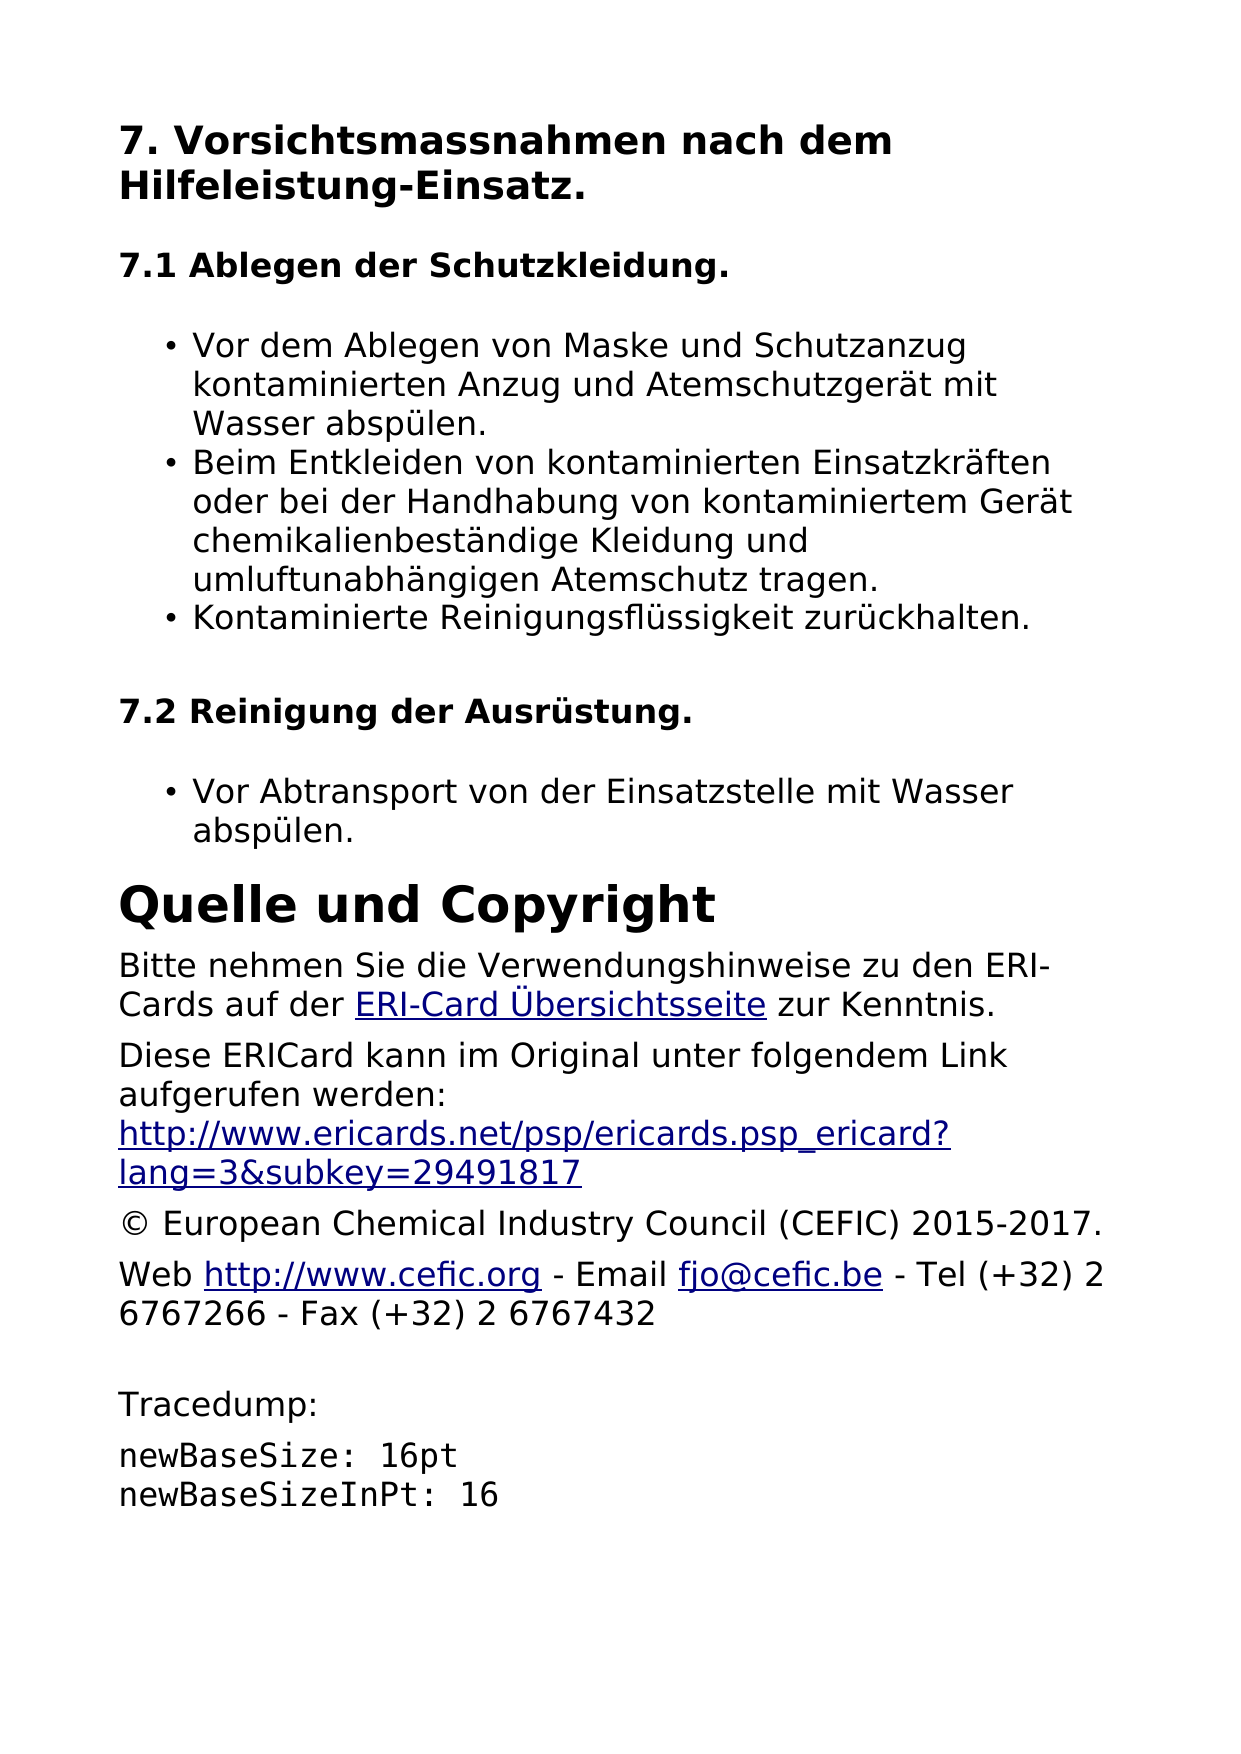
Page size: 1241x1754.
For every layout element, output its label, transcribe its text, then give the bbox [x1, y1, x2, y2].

text Tracedump: [118, 1346, 1122, 1424]
subtitle 7. Vorsichtsmassnahmen nach dem Hilfeleistung-Einsatz. [118, 118, 1122, 208]
text © European Chemical Industry Council (CEFIC) 2015-2017. [118, 1204, 1122, 1243]
subtitle 7.1 Ablegen der Schutzkleidung. [118, 246, 1122, 285]
list Vor dem Ablegen von Maske und Schutzanzug kontaminierten Anzug und Atemschutzgerät mit Wasser abspülen. [177, 327, 1122, 443]
list Beim Entkleiden von kontaminierten Einsatzkräften oder bei der Handhabung von kontaminiertem Gerät chemikalienbeständige Kleidung und umluftunabhängigen Atemschutz tragen. [177, 443, 1122, 599]
text Bitte nehmen Sie die Verwendungshinweise zu den ERI-Cards auf der ERI-Card Übersichtsseite zur Kenntnis. [118, 946, 1122, 1024]
list Kontaminierte Reinigungsflüssigkeit zurückhalten. [177, 599, 1122, 638]
text Diese ERICard kann im Original unter folgendem Link aufgerufen werden: http://www.ericards.net/psp/ericards.psp_ericard?lang=3&subkey=29491817 [118, 1037, 1122, 1192]
subtitle 7.2 Reinigung der Ausrüstung. [118, 692, 1122, 731]
text Web http://www.cefic.org - Email fjo@cefic.be - Tel (+32) 2 6767266 - Fax (+32) 2 6767432 [118, 1256, 1122, 1334]
text newBaseSize: 16pt newBaseSizeInPt: 16 [118, 1436, 1122, 1514]
subtitle Quelle und Copyright [118, 876, 1122, 934]
list Vor Abtransport von der Einsatzstelle mit Wasser abspülen. [177, 773, 1122, 851]
